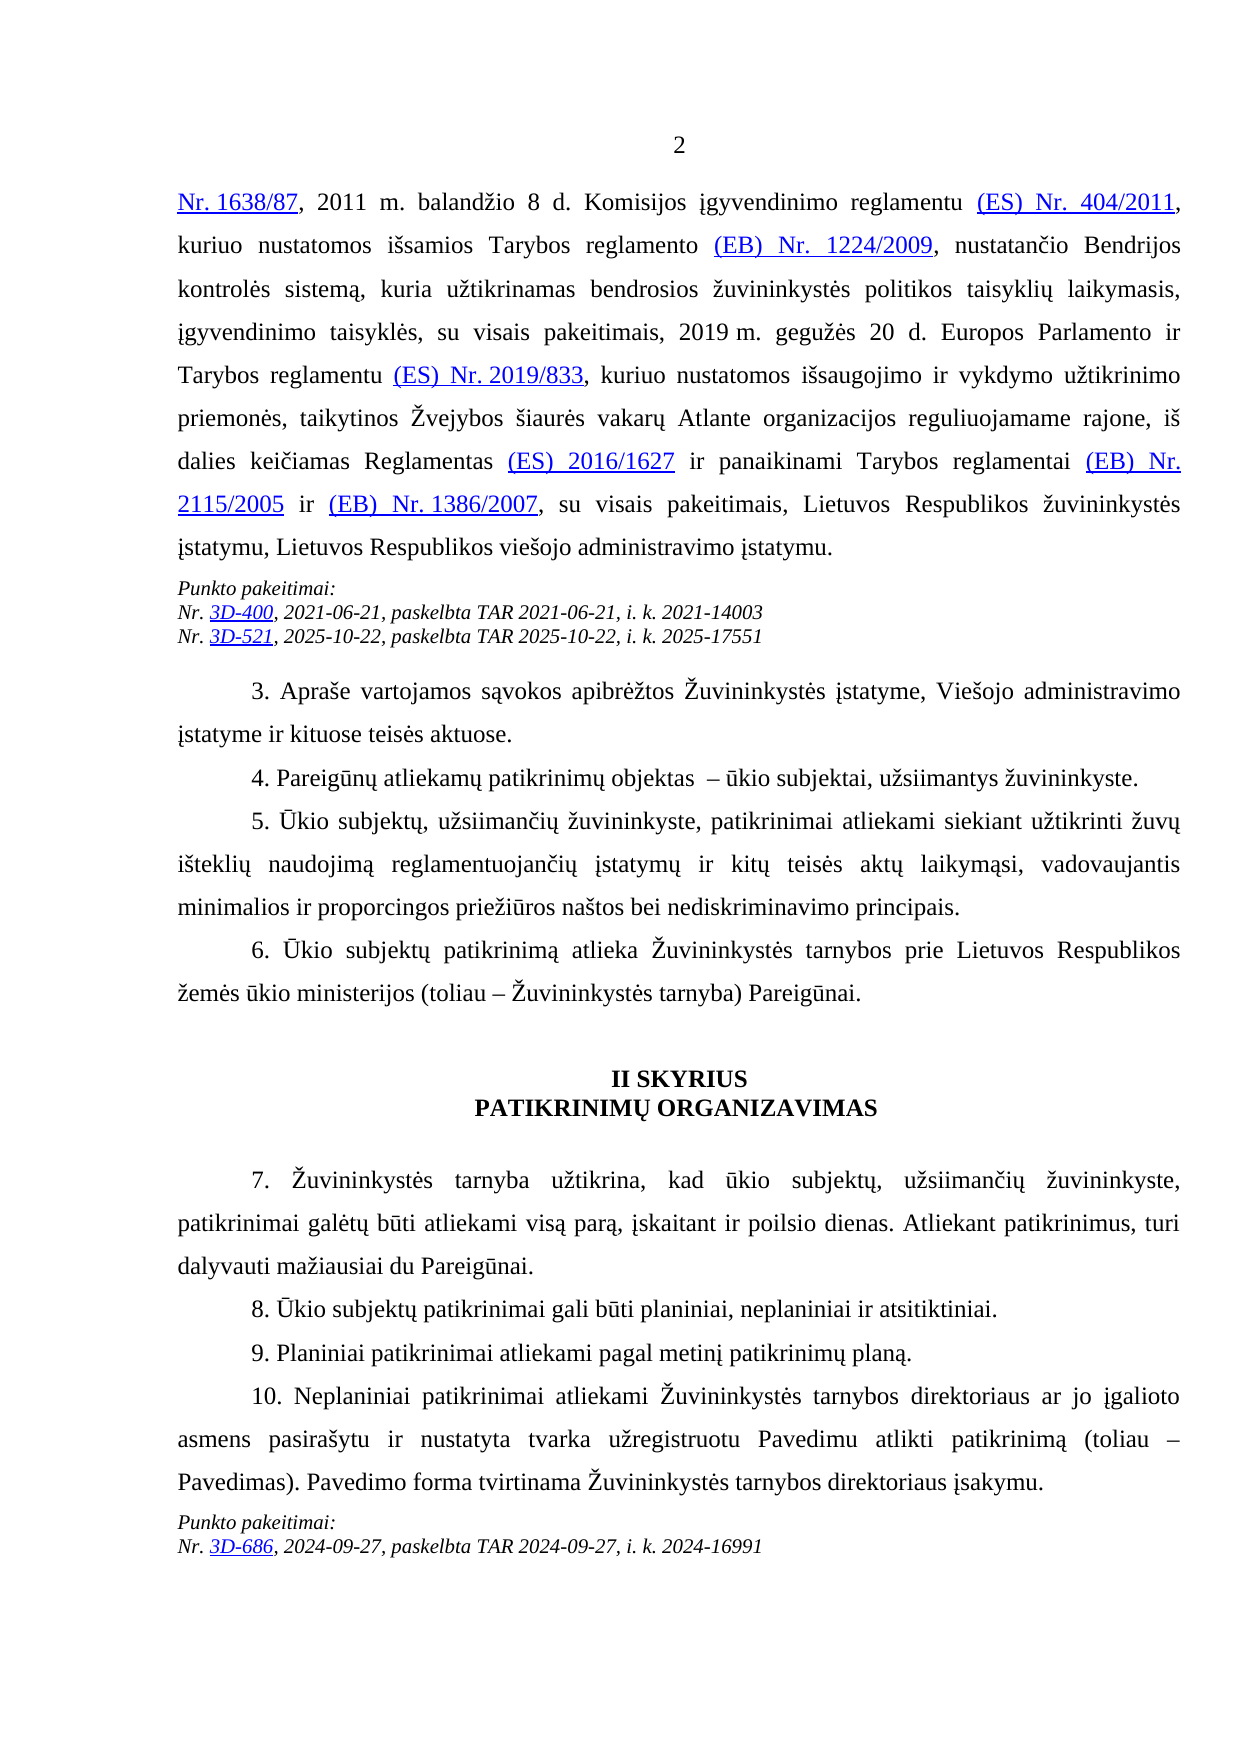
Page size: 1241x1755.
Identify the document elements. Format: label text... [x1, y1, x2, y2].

text 7. Žuvininkystės tarnyba užtikrina, kad ūkio subjektų, užsiimančių žuvininkyste, patikrinimai galėtų būti atliekami visą parą, įskaitant ir poilsio dienas. Atliekant patikrinimus, turi dalyvauti mažiausiai du Pareigūnai. [177, 1165, 1181, 1280]
text 8. Ūkio subjektų patikrinimai gali būti planiniai, neplaniniai ir atsitiktiniai. [177, 1294, 1181, 1323]
text PATIKRINIMŲ Organizavimas [177, 1093, 1181, 1122]
text Punkto pakeitimai: [177, 1510, 1181, 1534]
text Nr. 3D-521, 2025-10-22, paskelbta TAR 2025-10-22, i. k. 2025-17551 [177, 624, 1181, 648]
text 6. Ūkio subjektų patikrinimą atlieka Žuvininkystės tarnybos prie Lietuvos Respublikos žemės ūkio ministerijos (toliau – Žuvininkystės tarnyba) Pareigūnai. [177, 935, 1181, 1007]
text Nr. 3D-400, 2021-06-21, paskelbta TAR 2021-06-21, i. k. 2021-14003 [177, 599, 1181, 624]
text 9. Planiniai patikrinimai atliekami pagal metinį patikrinimų planą. [177, 1338, 1181, 1366]
text 10. Neplaniniai patikrinimai atliekami Žuvininkystės tarnybos direktoriaus ar jo įgalioto asmens pasirašytu ir nustatyta tvarka užregistruotu Pavedimu atlikti patikrinimą (toliau – Pavedimas). Pavedimo forma tvirtinama Žuvininkystės tarnybos direktoriaus įsakymu. [177, 1381, 1181, 1496]
text II SKYRIUS [177, 1064, 1181, 1093]
text Nr. 3D-686, 2024-09-27, paskelbta TAR 2024-09-27, i. k. 2024-16991 [177, 1534, 1181, 1558]
text 5. Ūkio subjektų, užsiimančių žuvininkyste, patikrinimai atliekami siekiant užtikrinti žuvų išteklių naudojimą reglamentuojančių įstatymų ir kitų teisės aktų laikymąsi, vadovaujantis minimalios ir proporcingos priežiūros naštos bei nediskriminavimo principais. [177, 806, 1181, 921]
text 3. Apraše vartojamos sąvokos apibrėžtos Žuvininkystės įstatyme, Viešojo administravimo įstatyme ir kituose teisės aktuose. [177, 676, 1181, 748]
text Nr. 1638/87, 2011 m. balandžio 8 d. Komisijos įgyvendinimo reglamentu (ES) Nr. 404/2011, kuriuo nustatomos išsamios Tarybos reglamento (EB) Nr. 1224/2009, nustatančio Bendrijos kontrolės sistemą, kuria užtikrinamas bendrosios žuvininkystės politikos taisyklių laikymasis, įgyvendinimo taisyklės, su visais pakeitimais, 2019 m. gegužės 20 d. Europos Parlamento ir Tarybos reglamentu (ES) Nr. 2019/833, kuriuo nustatomos išsaugojimo ir vykdymo užtikrinimo priemonės, taikytinos Žvejybos šiaurės vakarų Atlante organizacijos reguliuojamame rajone, iš dalies keičiamas Reglamentas (ES) 2016/1627 ir panaikinami Tarybos reglamentai (EB) Nr. 2115/2005 ir (EB) Nr. 1386/2007, su visais pakeitimais, Lietuvos Respublikos žuvininkystės įstatymu, Lietuvos Respublikos viešojo administravimo įstatymu. [177, 187, 1181, 561]
text 4. Pareigūnų atliekamų patikrinimų objektas – ūkio subjektai, užsiimantys žuvininkyste. [177, 763, 1181, 791]
text Punkto pakeitimai: [177, 576, 1181, 599]
